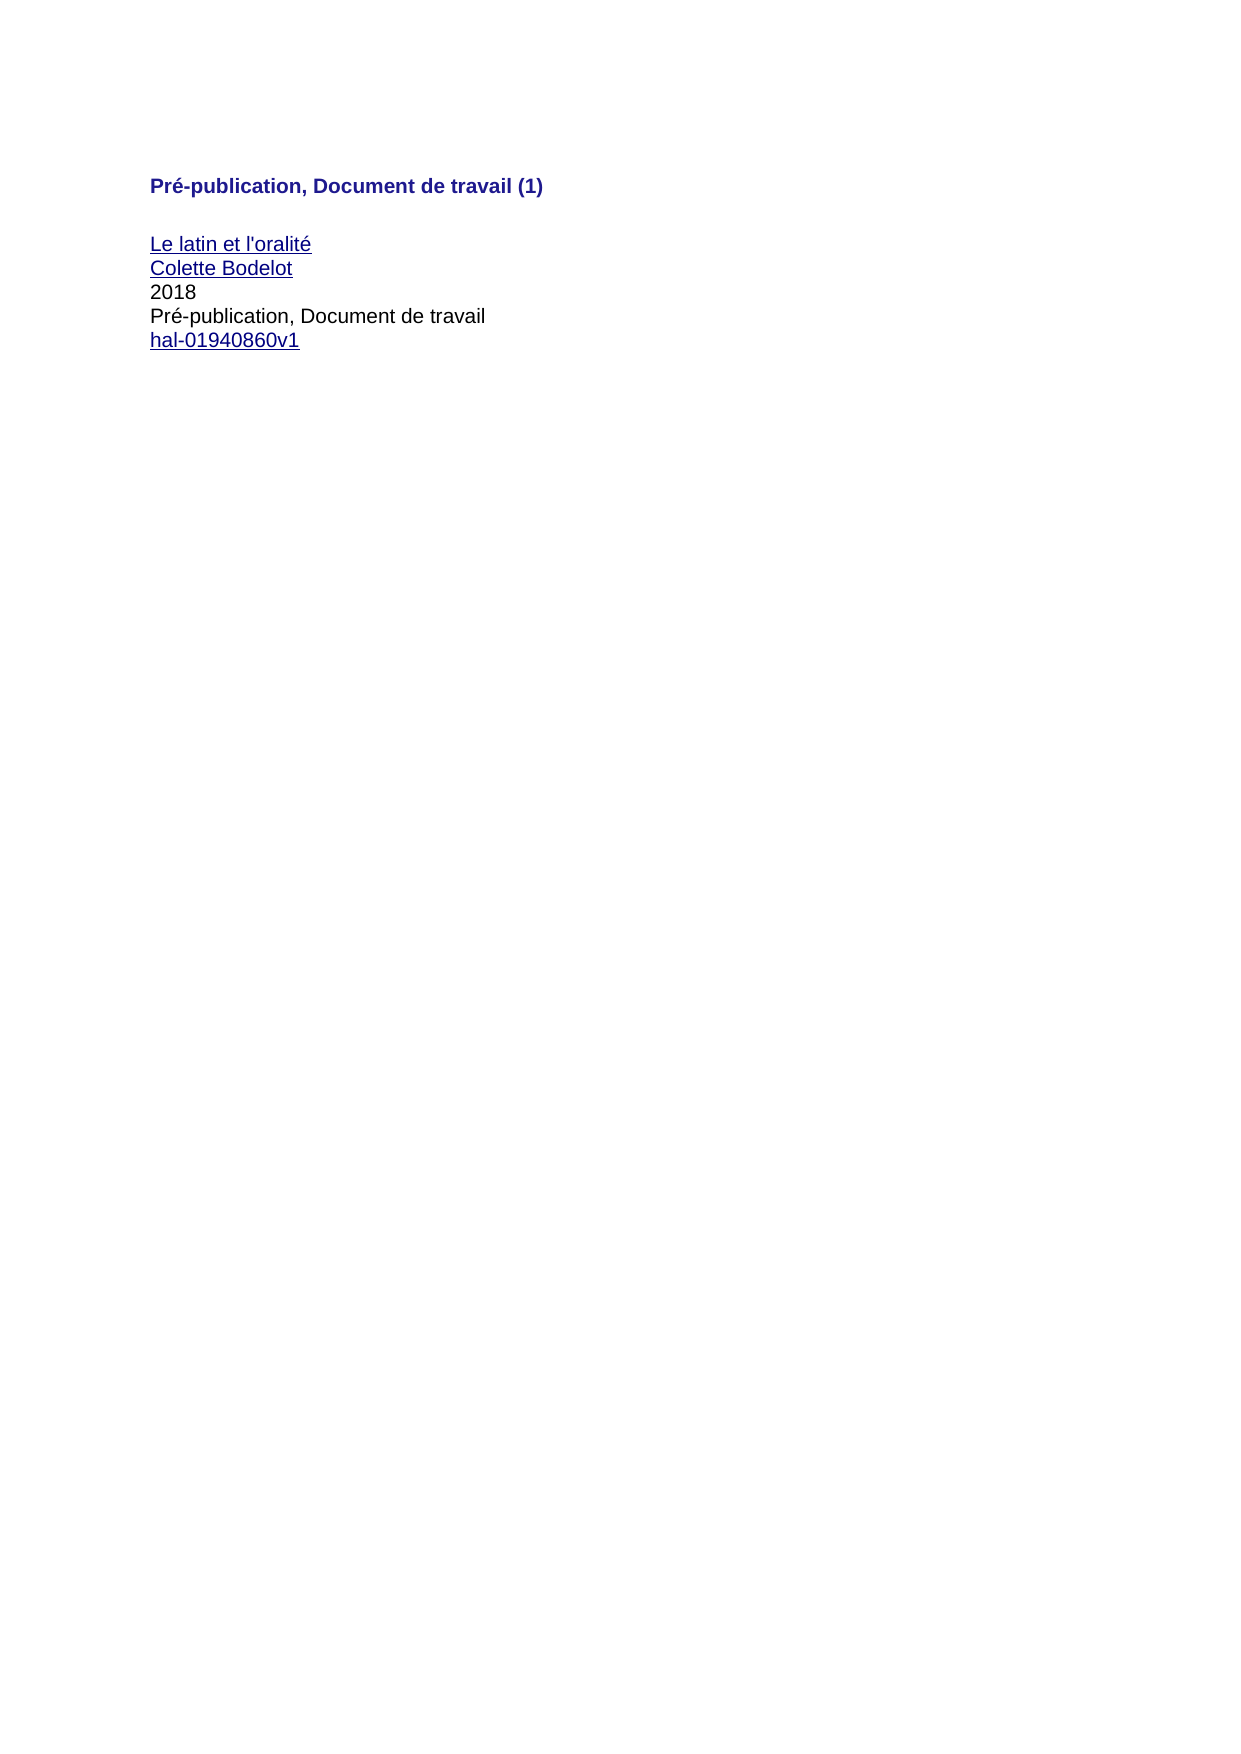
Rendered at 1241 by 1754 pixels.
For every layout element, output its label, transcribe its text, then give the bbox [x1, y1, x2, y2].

subtitle Pré-publication, Document de travail (1) [150, 174, 1090, 198]
table_header Le latin et l'oralité Colette Bodelot 2018 Pré-publication, Document de travail hal-01940860v1 [150, 232, 1090, 352]
